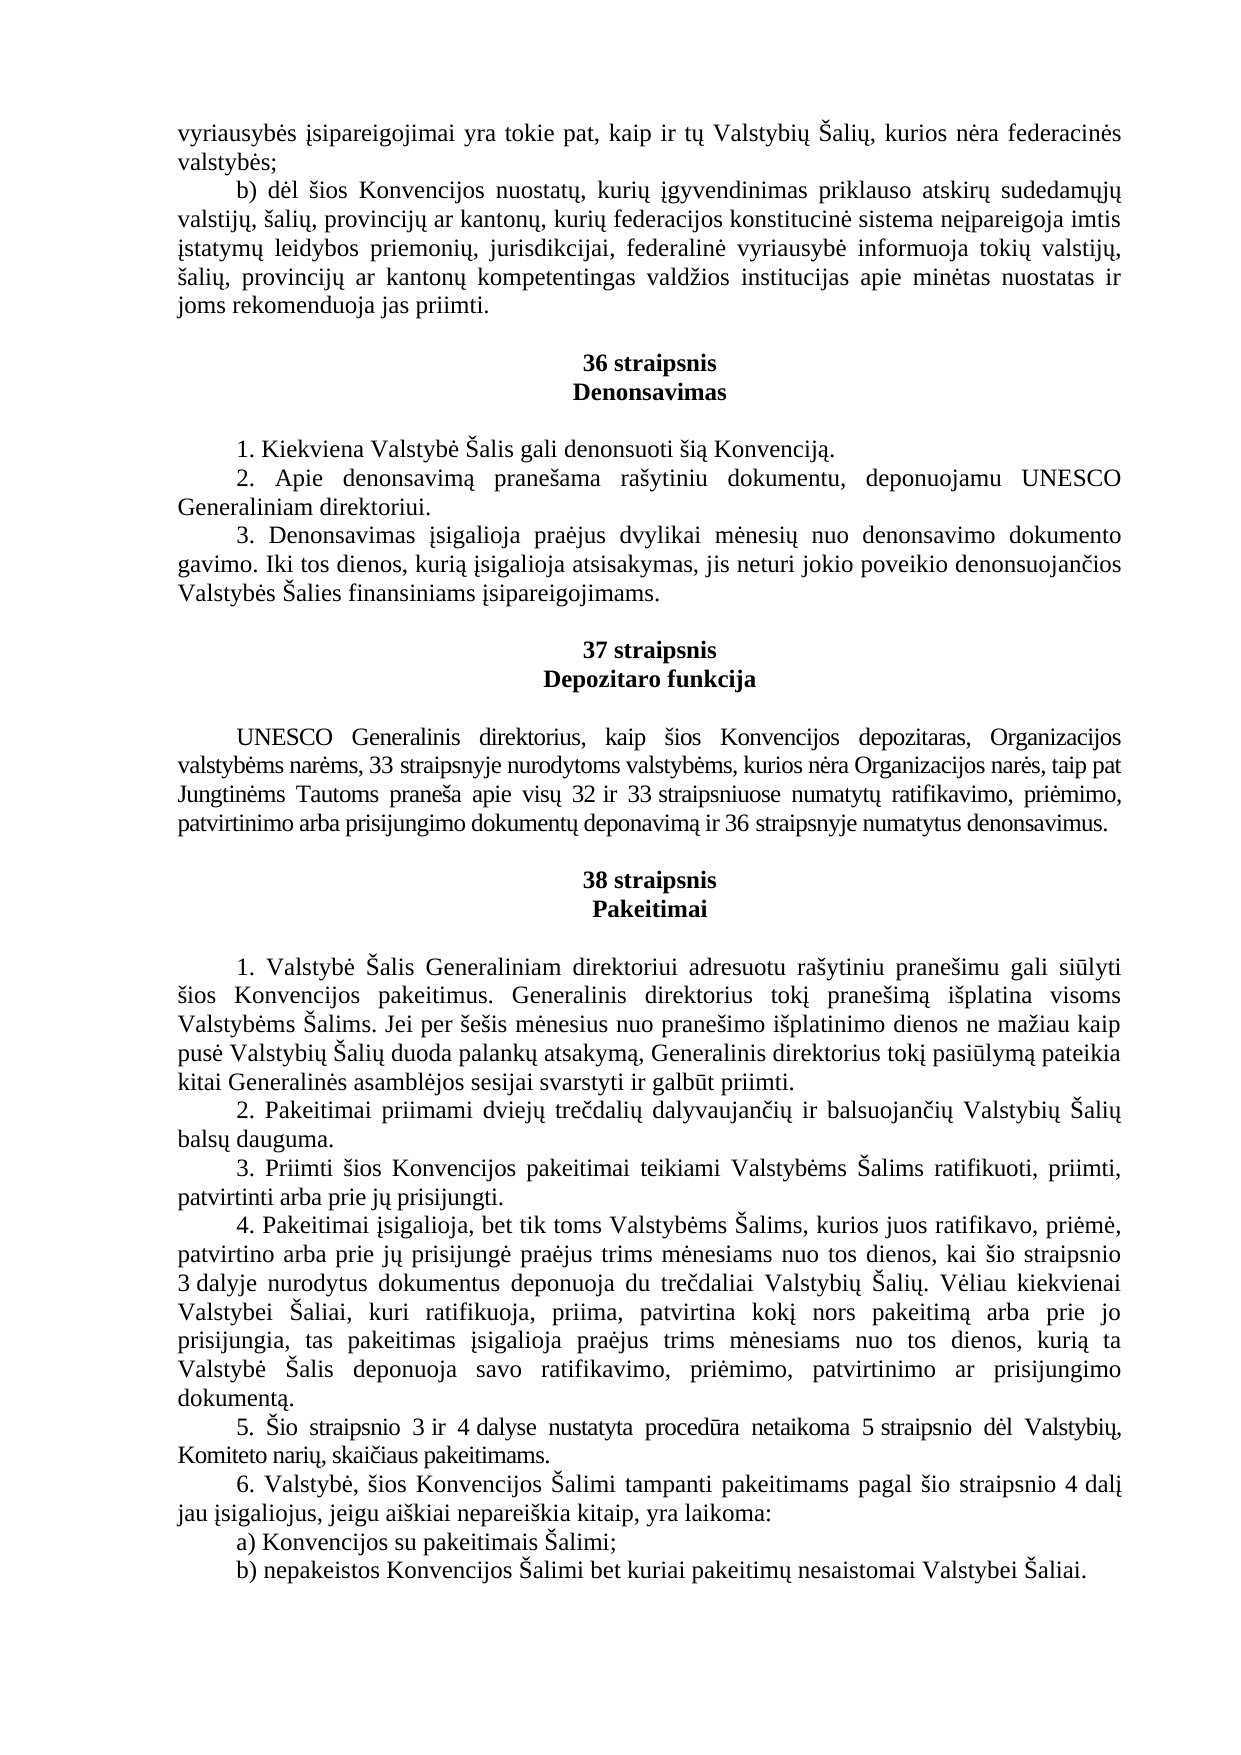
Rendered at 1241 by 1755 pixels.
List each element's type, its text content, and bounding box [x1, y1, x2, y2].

text Pakeitimai [177, 894, 1122, 923]
text b) dėl šios Konvencijos nuostatų, kurių įgyvendinimas priklauso atskirų sudedamųjų valstijų, šalių, provincijų ar kantonų, kurių federacijos konstitucinė sistema neįpareigoja imtis įstatymų leidybos priemonių, jurisdikcijai, federalinė vyriausybė informuoja tokių valstijų, šalių, provincijų ar kantonų kompetentingas valdžios institucijas apie minėtas nuostatas ir joms rekomenduoja jas priimti. [177, 176, 1122, 319]
text Depozitaro funkcija [177, 664, 1122, 693]
text 1. Kiekviena Valstybė Šalis gali denonsuoti šią Konvenciją. [177, 434, 1122, 463]
text 4. Pakeitimai įsigalioja, bet tik toms Valstybėms Šalims, kurios juos ratifikavo, priėmė, patvirtino arba prie jų prisijungė praėjus trims mėnesiams nuo tos dienos, kai šio straipsnio 3 dalyje nurodytus dokumentus deponuoja du trečdaliai Valstybių Šalių. Vėliau kiekvienai Valstybei Šaliai, kuri ratifikuoja, priima, patvirtina kokį nors pakeitimą arba prie jo prisijungia, tas pakeitimas įsigalioja praėjus trims mėnesiams nuo tos dienos, kurią ta Valstybė Šalis deponuoja savo ratifikavimo, priėmimo, patvirtinimo ar prisijungimo dokumentą. [177, 1211, 1122, 1412]
text b) nepakeistos Konvencijos Šalimi bet kuriai pakeitimų nesaistomai Valstybei Šaliai. [177, 1556, 1122, 1584]
text vyriausybės įsipareigojimai yra tokie pat, kaip ir tų Valstybių Šalių, kurios nėra federacinės valstybės; [177, 118, 1122, 176]
text 5. Šio straipsnio 3 ir 4 dalyse nustatyta procedūra netaikoma 5 straipsnio dėl Valstybių, Komiteto narių, skaičiaus pakeitimams. [177, 1412, 1122, 1469]
text 6. Valstybė, šios Konvencijos Šalimi tampanti pakeitimams pagal šio straipsnio 4 dalį jau įsigaliojus, jeigu aiškiai nepareiškia kitaip, yra laikoma: [177, 1469, 1122, 1527]
text 2. Apie denonsavimą pranešama rašytiniu dokumentu, deponuojamu UNESCO Generaliniam direktoriui. [177, 463, 1122, 521]
text 37 straipsnis [177, 636, 1122, 664]
text 36 straipsnis [177, 348, 1122, 377]
text 38 straipsnis [177, 866, 1122, 894]
text 2. Pakeitimai priimami dviejų trečdalių dalyvaujančių ir balsuojančių Valstybių Šalių balsų dauguma. [177, 1096, 1122, 1153]
text UNESCO Generalinis direktorius, kaip šios Konvencijos depozitaras, Organizacijos valstybėms narėms, 33 straipsnyje nurodytoms valstybėms, kurios nėra Organizacijos narės, taip pat Jungtinėms Tautoms praneša apie visų 32 ir 33 straipsniuose numatytų ratifikavimo, priėmimo, patvirtinimo arba prisijungimo dokumentų deponavimą ir 36 straipsnyje numatytus denonsavimus. [177, 722, 1122, 837]
text 1. Valstybė Šalis Generaliniam direktoriui adresuotu rašytiniu pranešimu gali siūlyti šios Konvencijos pakeitimus. Generalinis direktorius tokį pranešimą išplatina visoms Valstybėms Šalims. Jei per šešis mėnesius nuo pranešimo išplatinimo dienos ne mažiau kaip pusė Valstybių Šalių duoda palankų atsakymą, Generalinis direktorius tokį pasiūlymą pateikia kitai Generalinės asamblėjos sesijai svarstyti ir galbūt priimti. [177, 952, 1122, 1096]
text Denonsavimas [177, 377, 1122, 406]
text 3. Denonsavimas įsigalioja praėjus dvylikai mėnesių nuo denonsavimo dokumento gavimo. Iki tos dienos, kurią įsigalioja atsisakymas, jis neturi jokio poveikio denonsuojančios Valstybės Šalies finansiniams įsipareigojimams. [177, 521, 1122, 607]
text a) Konvencijos su pakeitimais Šalimi; [177, 1527, 1122, 1556]
text 3. Priimti šios Konvencijos pakeitimai teikiami Valstybėms Šalims ratifikuoti, priimti, patvirtinti arba prie jų prisijungti. [177, 1153, 1122, 1211]
